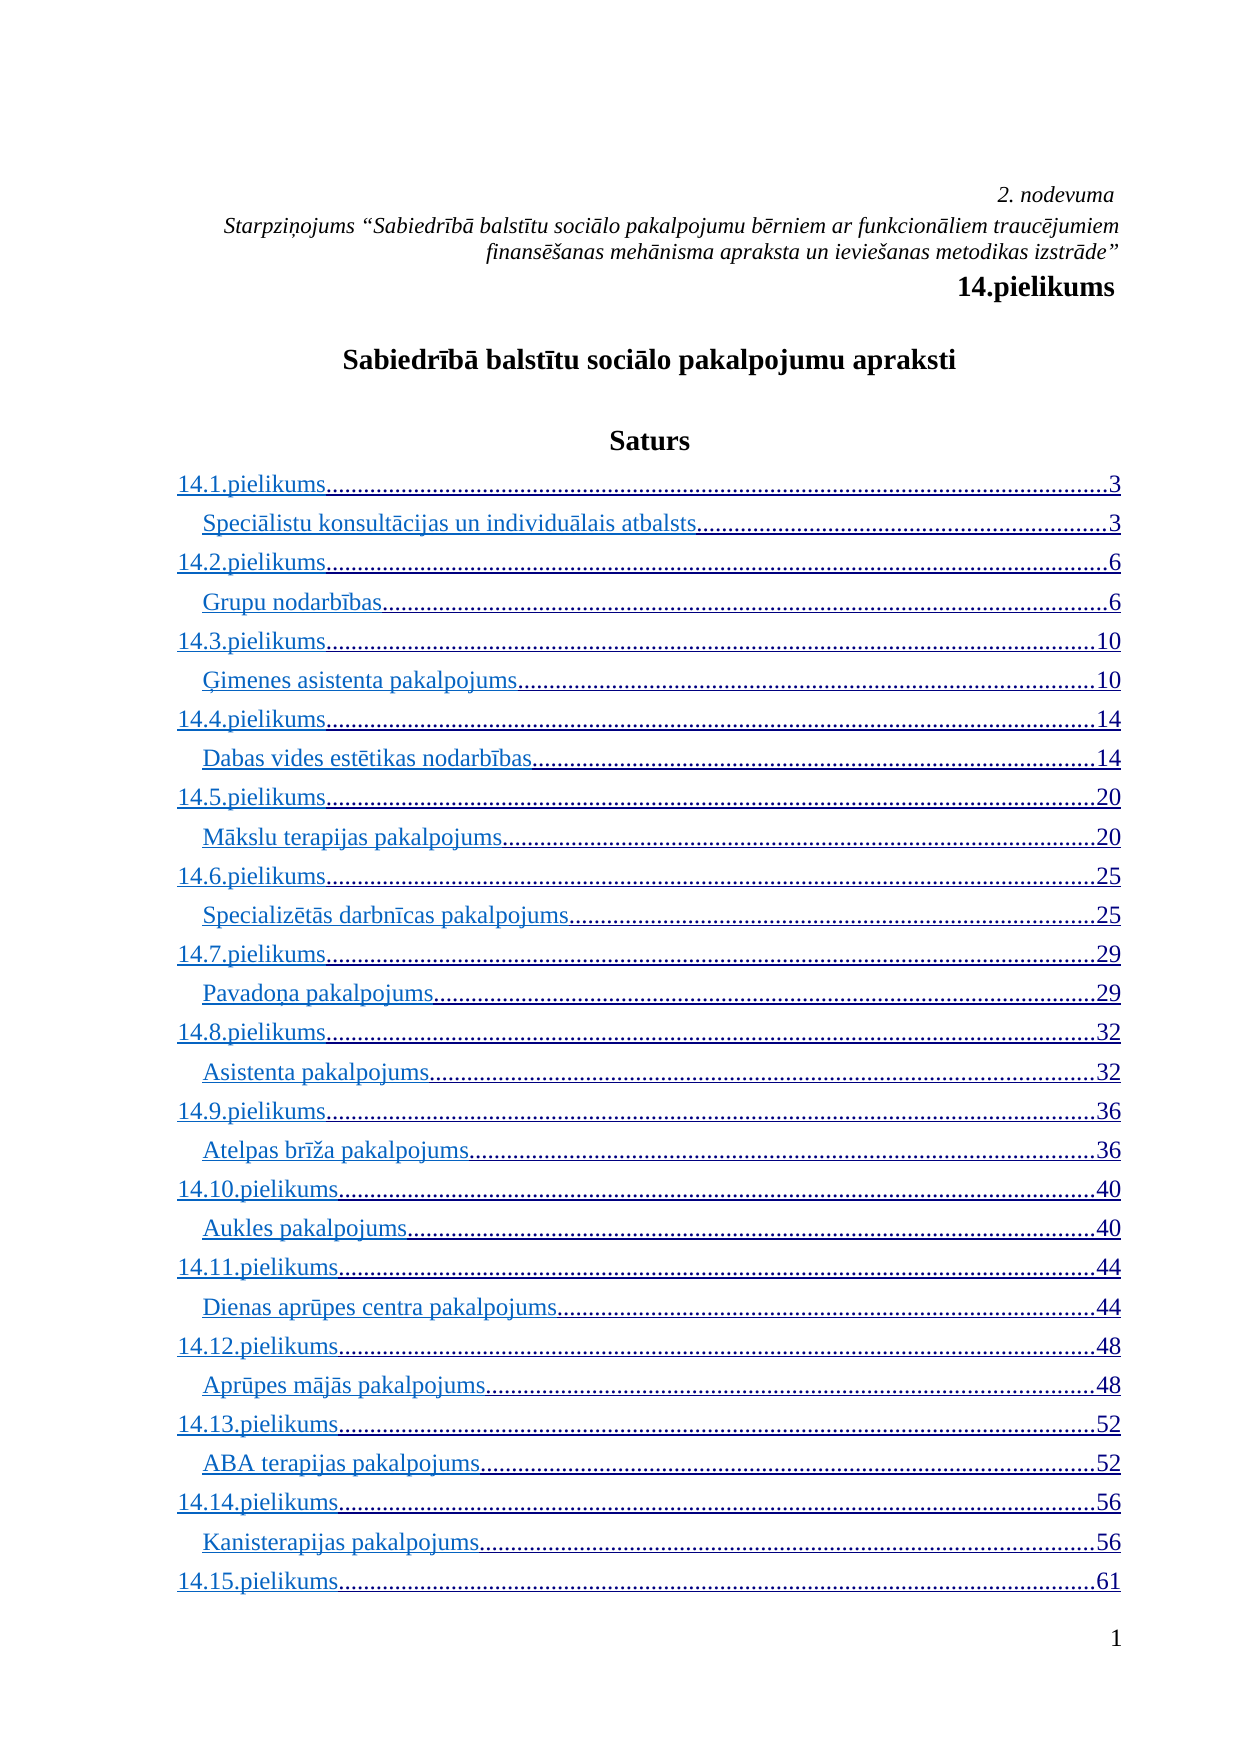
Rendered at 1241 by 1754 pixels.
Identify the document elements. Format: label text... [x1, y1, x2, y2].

text Specializētās darbnīcas pakalpojums 25 [202, 900, 1122, 929]
text 14.8.pielikums 32 [177, 1017, 1122, 1046]
text Atelpas brīža pakalpojums 36 [202, 1135, 1122, 1164]
text Grupu nodarbības 6 [202, 587, 1122, 615]
text 14.11.pielikums 44 [177, 1252, 1122, 1281]
subtitle Saturs [177, 423, 1122, 457]
text 14.1.pielikums 3 [177, 469, 1122, 498]
text 14.15.pielikums 61 [177, 1566, 1122, 1594]
text 14.4.pielikums 14 [177, 704, 1122, 733]
text Asistenta pakalpojums 32 [202, 1057, 1122, 1085]
text 14.12.pielikums 48 [177, 1331, 1122, 1359]
text Ģimenes asistenta pakalpojums 10 [202, 665, 1122, 694]
text Sabiedrībā balstītu sociālo pakalpojumu apraksti [177, 342, 1122, 375]
text 14.14.pielikums 56 [177, 1487, 1122, 1516]
text Dienas aprūpes centra pakalpojums 44 [202, 1292, 1122, 1320]
text Speciālistu konsultācijas un individuālais atbalsts 3 [202, 508, 1122, 537]
text Pavadoņa pakalpojums 29 [202, 978, 1122, 1007]
text Aprūpes mājās pakalpojums 48 [202, 1370, 1122, 1399]
text 14.6.pielikums 25 [177, 861, 1122, 889]
text 14.7.pielikums 29 [177, 939, 1122, 968]
text Starpziņojums “Sabiedrībā balstītu sociālo pakalpojumu bērniem ar funkcionāliem traucējumiem finansēšanas mehānisma apraksta un ieviešanas metodikas izstrāde” [177, 212, 1122, 264]
text Mākslu terapijas pakalpojums 20 [202, 822, 1122, 850]
text 14.5.pielikums 20 [177, 782, 1122, 811]
text Kanisterapijas pakalpojums 56 [202, 1527, 1122, 1555]
text ABA terapijas pakalpojums 52 [202, 1448, 1122, 1477]
text 14.9.pielikums 36 [177, 1096, 1122, 1124]
text 14.10.pielikums 40 [177, 1174, 1122, 1203]
text 14.13.pielikums 52 [177, 1409, 1122, 1438]
text 14.2.pielikums 6 [177, 547, 1122, 576]
text 2. nodevuma [177, 181, 1122, 208]
text Dabas vides estētikas nodarbības 14 [202, 743, 1122, 772]
text 14.pielikums [177, 269, 1122, 302]
text 14.3.pielikums 10 [177, 626, 1122, 654]
text Aukles pakalpojums 40 [202, 1213, 1122, 1242]
